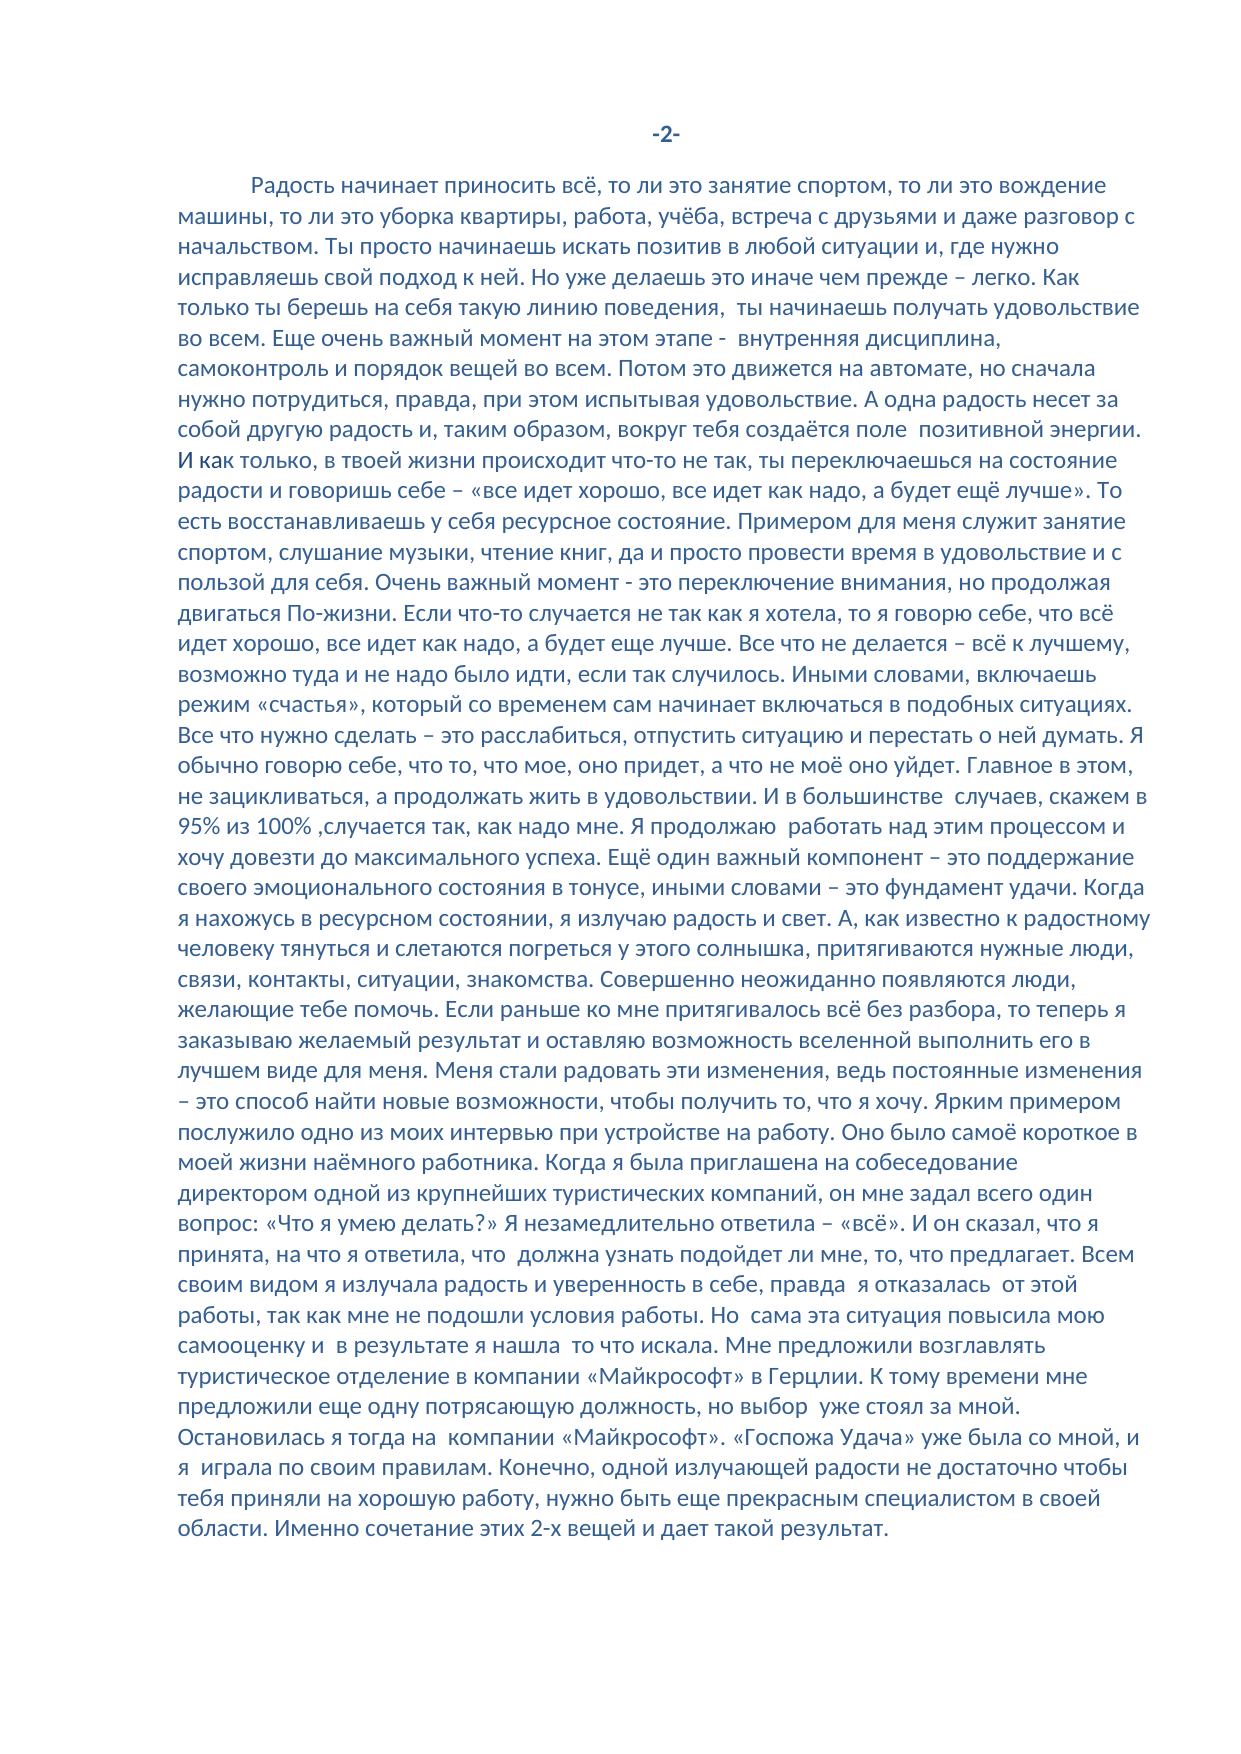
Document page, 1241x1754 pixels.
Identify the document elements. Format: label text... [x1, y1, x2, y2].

text -2- [177, 118, 1152, 149]
text Радость начинает приносить всё, то ли это занятие спортом, то ли это вождение машины, то ли это уборка квартиры, работа, учёба, встреча с друзьями и даже разговор с начальством. Ты просто начинаешь искать позитив в любой ситуации и, где нужно исправляешь свой подход к ней. Но уже делаешь это иначе чем прежде – легко. Как только ты берешь на себя такую линию поведения, ты начинаешь получать удовольствие во всем. Еще очень важный момент на этом этапе - внутренняя дисциплина, самоконтроль и порядок вещей во всем. Потом это движется на автомате, но сначала нужно потрудиться, правда, при этом испытывая удовольствие. А одна радость несет за собой другую радость и, таким образом, вокруг тебя создаётся поле позитивной энергии. И как только, в твоей жизни происходит что-то не так, ты переключаешься на состояние радости и говоришь себе – «все идет хорошо, все идет как надо, а будет ещё лучше». То есть восстанавливаешь у себя ресурсное состояние. Примером для меня служит занятие спортом, слушание музыки, чтение книг, да и просто провести время в удовольствие и с пользой для себя. Очень важный момент - это переключение внимания, но продолжая двигаться По-жизни. Если что-то случается не так как я хотела, то я говорю себе, что всё идет хорошо, все идет как надо, а будет еще лучше. Все что не делается – всё к лучшему, возможно туда и не надо было идти, если так случилось. Иными словами, включаешь режим «счастья», который со временем сам начинает включаться в подобных ситуациях. Все что нужно сделать – это расслабиться, отпустить ситуацию и перестать о ней думать. Я обычно говорю себе, что то, что мое, оно придет, а что не моё оно уйдет. Главное в этом, не зацикливаться, а продолжать жить в удовольствии. И в большинстве случаев, скажем в 95% из 100% ,случается так, как надо мне. Я продолжаю работать над этим процессом и хочу довезти до максимального успеха. Ещё один важный компонент – это поддержание своего эмоционального состояния в тонусе, иными словами – это фундамент удачи. Когда я нахожусь в ресурсном состоянии, я излучаю радость и свет. А, как известно к радостному человеку тянуться и слетаются погреться у этого солнышка, притягиваются нужные люди, связи, контакты, ситуации, знакомства. Совершенно неожиданно появляются люди, желающие тебе помочь. Если раньше ко мне притягивалось всё без разбора, то теперь я заказываю желаемый результат и оставляю возможность вселенной выполнить его в лучшем виде для меня. Меня стали радовать эти изменения, ведь постоянные изменения – это способ найти новые возможности, чтобы получить то, что я хочу. Ярким примером послужило одно из моих интервью при устройстве на работу. Оно было самоё короткое в моей жизни наёмного работника. Когда я была приглашена на собеседование директором одной из крупнейших туристических компаний, он мне задал всего один вопрос: «Что я умею делать?» Я незамедлительно ответила – «всё». И он сказал, что я принята, на что я ответила, что должна узнать подойдет ли мне, то, что предлагает. Всем своим видом я излучала радость и уверенность в себе, правда я отказалась от этой работы, так как мне не подошли условия работы. Но сама эта ситуация повысила мою самооценку и в результате я нашла то что искала. Мне предложили возглавлять туристическое отделение в компании «Майкрософт» в Герцлии. К тому времени мне предложили еще одну потрясающую должность, но выбор уже стоял за мной. Остановилась я тогда на компании «Майкрософт». «Госпожа Удача» уже была со мной, и я играла по своим правилам. Конечно, одной излучающей радости не достаточно чтобы тебя приняли на хорошую работу, нужно быть еще прекрасным специалистом в своей области. Именно сочетание этих 2-х вещей и дает такой результат. [177, 169, 1152, 1543]
